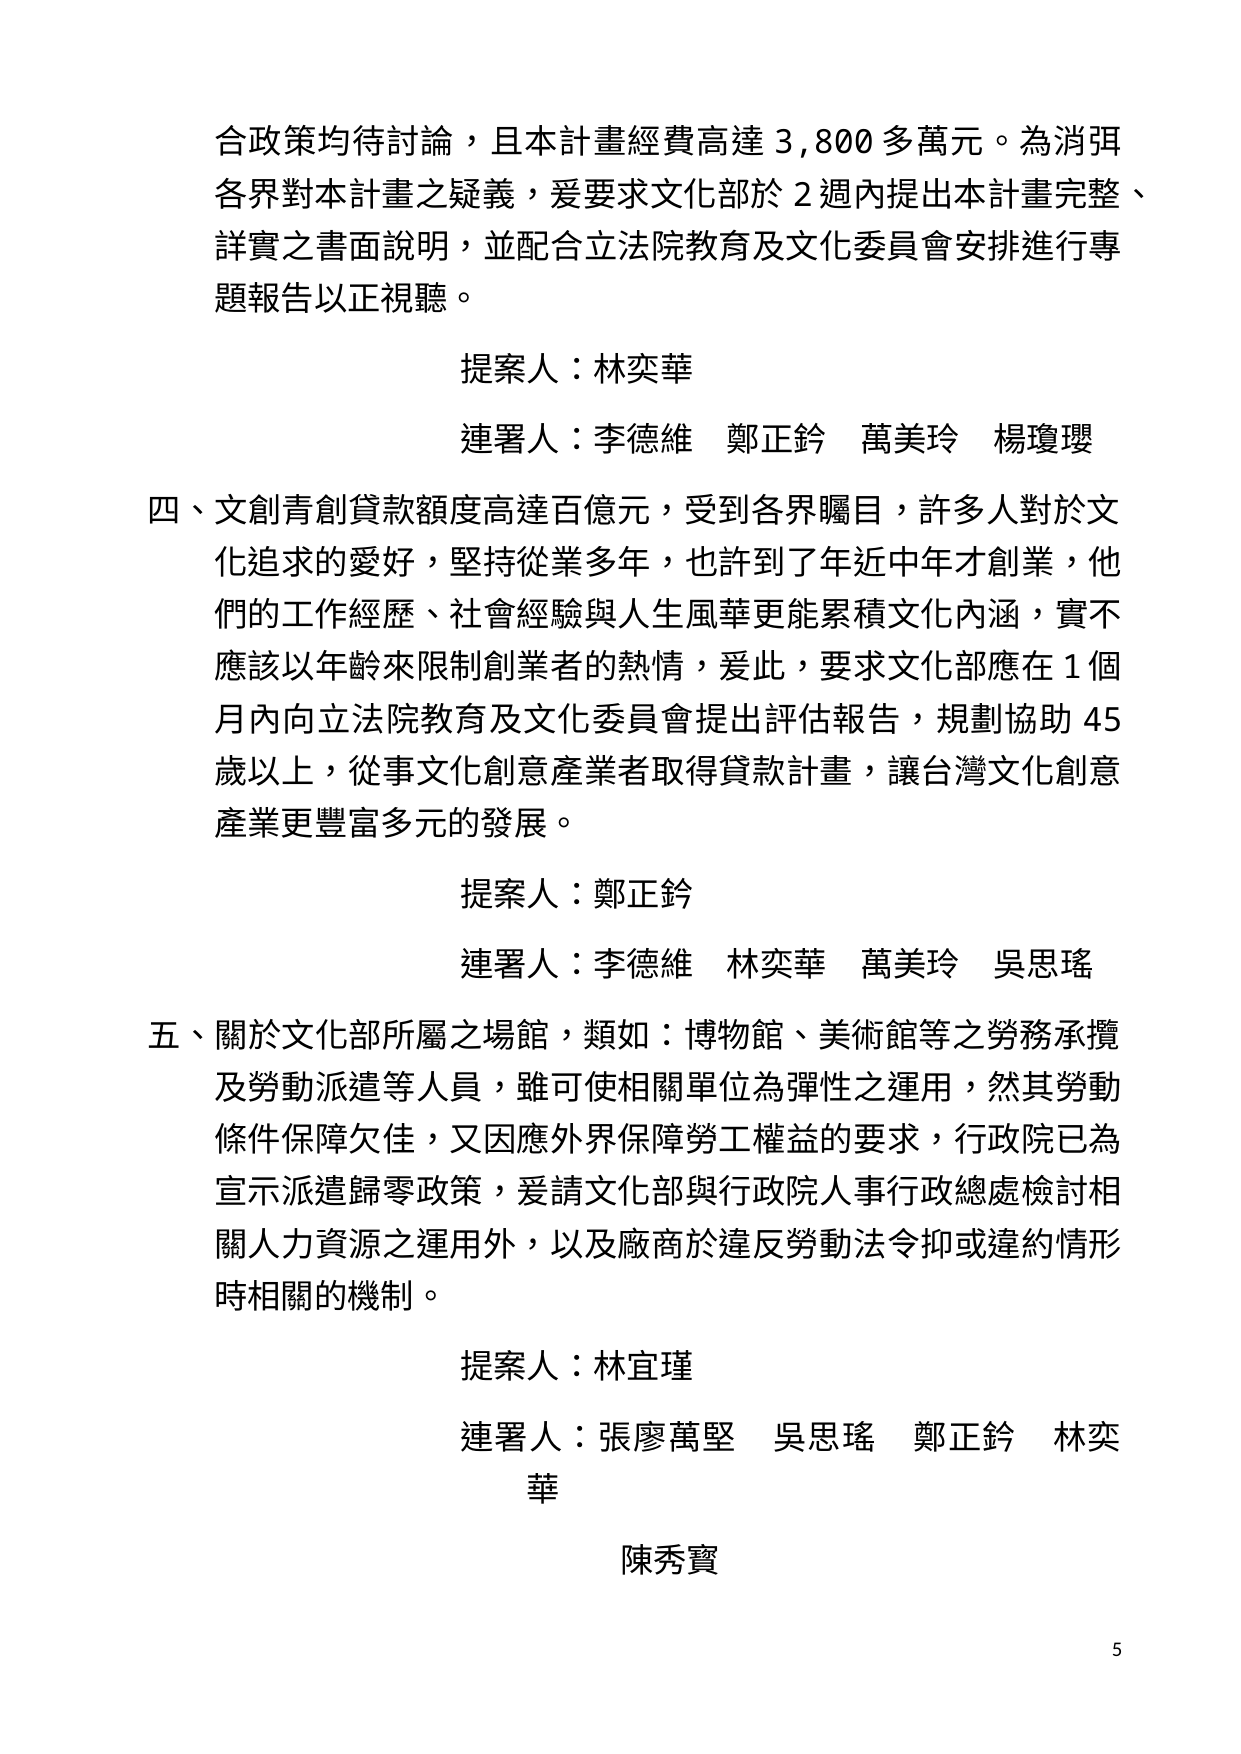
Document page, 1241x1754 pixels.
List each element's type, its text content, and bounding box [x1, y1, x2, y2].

text 三、針對文化部補助中央通訊社辦理「國際影音串流平台建置及營運計畫」乃屬前導計畫性質，然其執行內容、營運成效是否符合政策均待討論，且本計畫經費高達3,800多萬元。為消弭各界對本計畫之疑義，爰要求文化部於2週內提出本計畫完整、詳實之書面說明，並配合立法院教育及文化委員會安排進行專題報告以正視聽。 [147, 112, 1122, 321]
text 提案人：鄭正鈐 [460, 864, 1122, 916]
text 提案人：林奕華 [460, 339, 1122, 391]
text 提案人：林宜瑾 [460, 1337, 1122, 1389]
text 連署人：李德維 林奕華 萬美玲 吳思瑤 [460, 935, 1122, 987]
text 連署人：張廖萬堅 吳思瑤 鄭正鈐 林奕華 [460, 1408, 1122, 1512]
text 五、關於文化部所屬之場館，類如：博物館、美術館等之勞務承攬及勞動派遣等人員，雖可使相關單位為彈性之運用，然其勞動條件保障欠佳，又因應外界保障勞工權益的要求，行政院已為宣示派遣歸零政策，爰請文化部與行政院人事行政總處檢討相關人力資源之運用外，以及廠商於違反勞動法令抑或違約情形時相關的機制。 [147, 1006, 1122, 1318]
text 四、文創青創貸款額度高達百億元，受到各界矚目，許多人對於文化追求的愛好，堅持從業多年，也許到了年近中年才創業，他們的工作經歷、社會經驗與人生風華更能累積文化內涵，實不應該以年齡來限制創業者的熱情，爰此，要求文化部應在1個月內向立法院教育及文化委員會提出評估報告，規劃協助45歲以上，從事文化創意產業者取得貸款計畫，讓台灣文化創意產業更豐富多元的發展。 [147, 481, 1122, 846]
text 連署人：李德維 鄭正鈐 萬美玲 楊瓊瓔 [460, 410, 1122, 462]
text 陳秀寳 [460, 1531, 1122, 1583]
